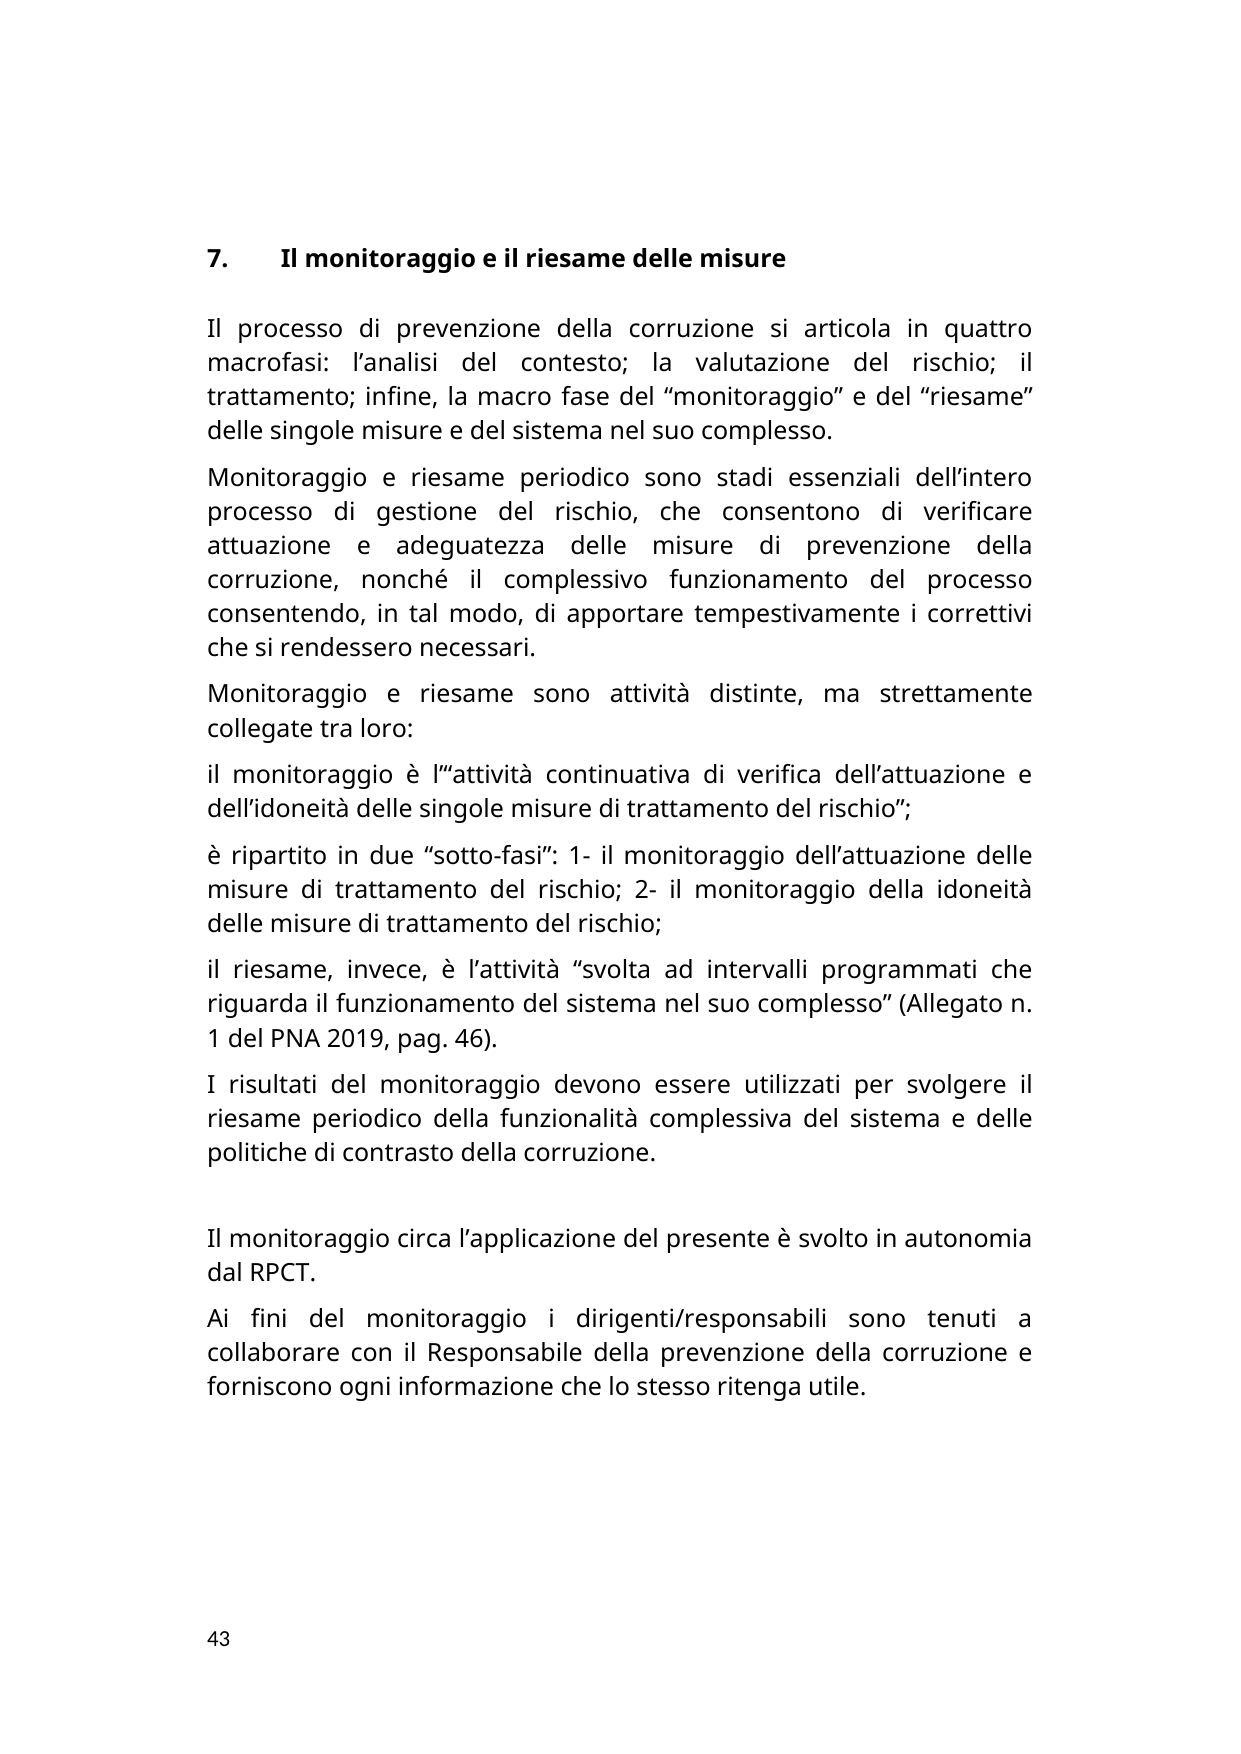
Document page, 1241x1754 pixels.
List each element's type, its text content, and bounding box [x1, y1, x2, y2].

text Monitoraggio e riesame sono attività distinte, ma strettamente collegate tra loro: [207, 676, 1033, 744]
text Il processo di prevenzione della corruzione si articola in quattro macrofasi: l’analisi del contesto; la valutazione del rischio; il trattamento; infine, la macro fase del “monitoraggio” e del “riesame” delle singole misure e del sistema nel suo complesso. [207, 311, 1033, 447]
text il monitoraggio è l’“attività continuativa di verifica dell’attuazione e dell’idoneità delle singole misure di trattamento del rischio”; [207, 757, 1033, 825]
text è ripartito in due “sotto-fasi”: 1- il monitoraggio dell’attuazione delle misure di trattamento del rischio; 2- il monitoraggio della idoneità delle misure di trattamento del rischio; [207, 837, 1033, 939]
text il riesame, invece, è l’attività “svolta ad intervalli programmati che riguarda il funzionamento del sistema nel suo complesso” (Allegato n. 1 del PNA 2019, pag. 46). [207, 952, 1033, 1054]
subtitle Il monitoraggio e il riesame delle misure [207, 244, 1033, 273]
text Monitoraggio e riesame periodico sono stadi essenziali dell’intero processo di gestione del rischio, che consentono di verificare attuazione e adeguatezza delle misure di prevenzione della corruzione, nonché il complessivo funzionamento del processo consentendo, in tal modo, di apportare tempestivamente i correttivi che si rendessero necessari. [207, 459, 1033, 664]
text Ai fini del monitoraggio i dirigenti/responsabili sono tenuti a collaborare con il Responsabile della prevenzione della corruzione e forniscono ogni informazione che lo stesso ritenga utile. [207, 1301, 1033, 1403]
text Il monitoraggio circa l’applicazione del presente è svolto in autonomia dal RPCT. [207, 1220, 1033, 1288]
text I risultati del monitoraggio devono essere utilizzati per svolgere il riesame periodico della funzionalità complessiva del sistema e delle politiche di contrasto della corruzione. [207, 1067, 1033, 1169]
